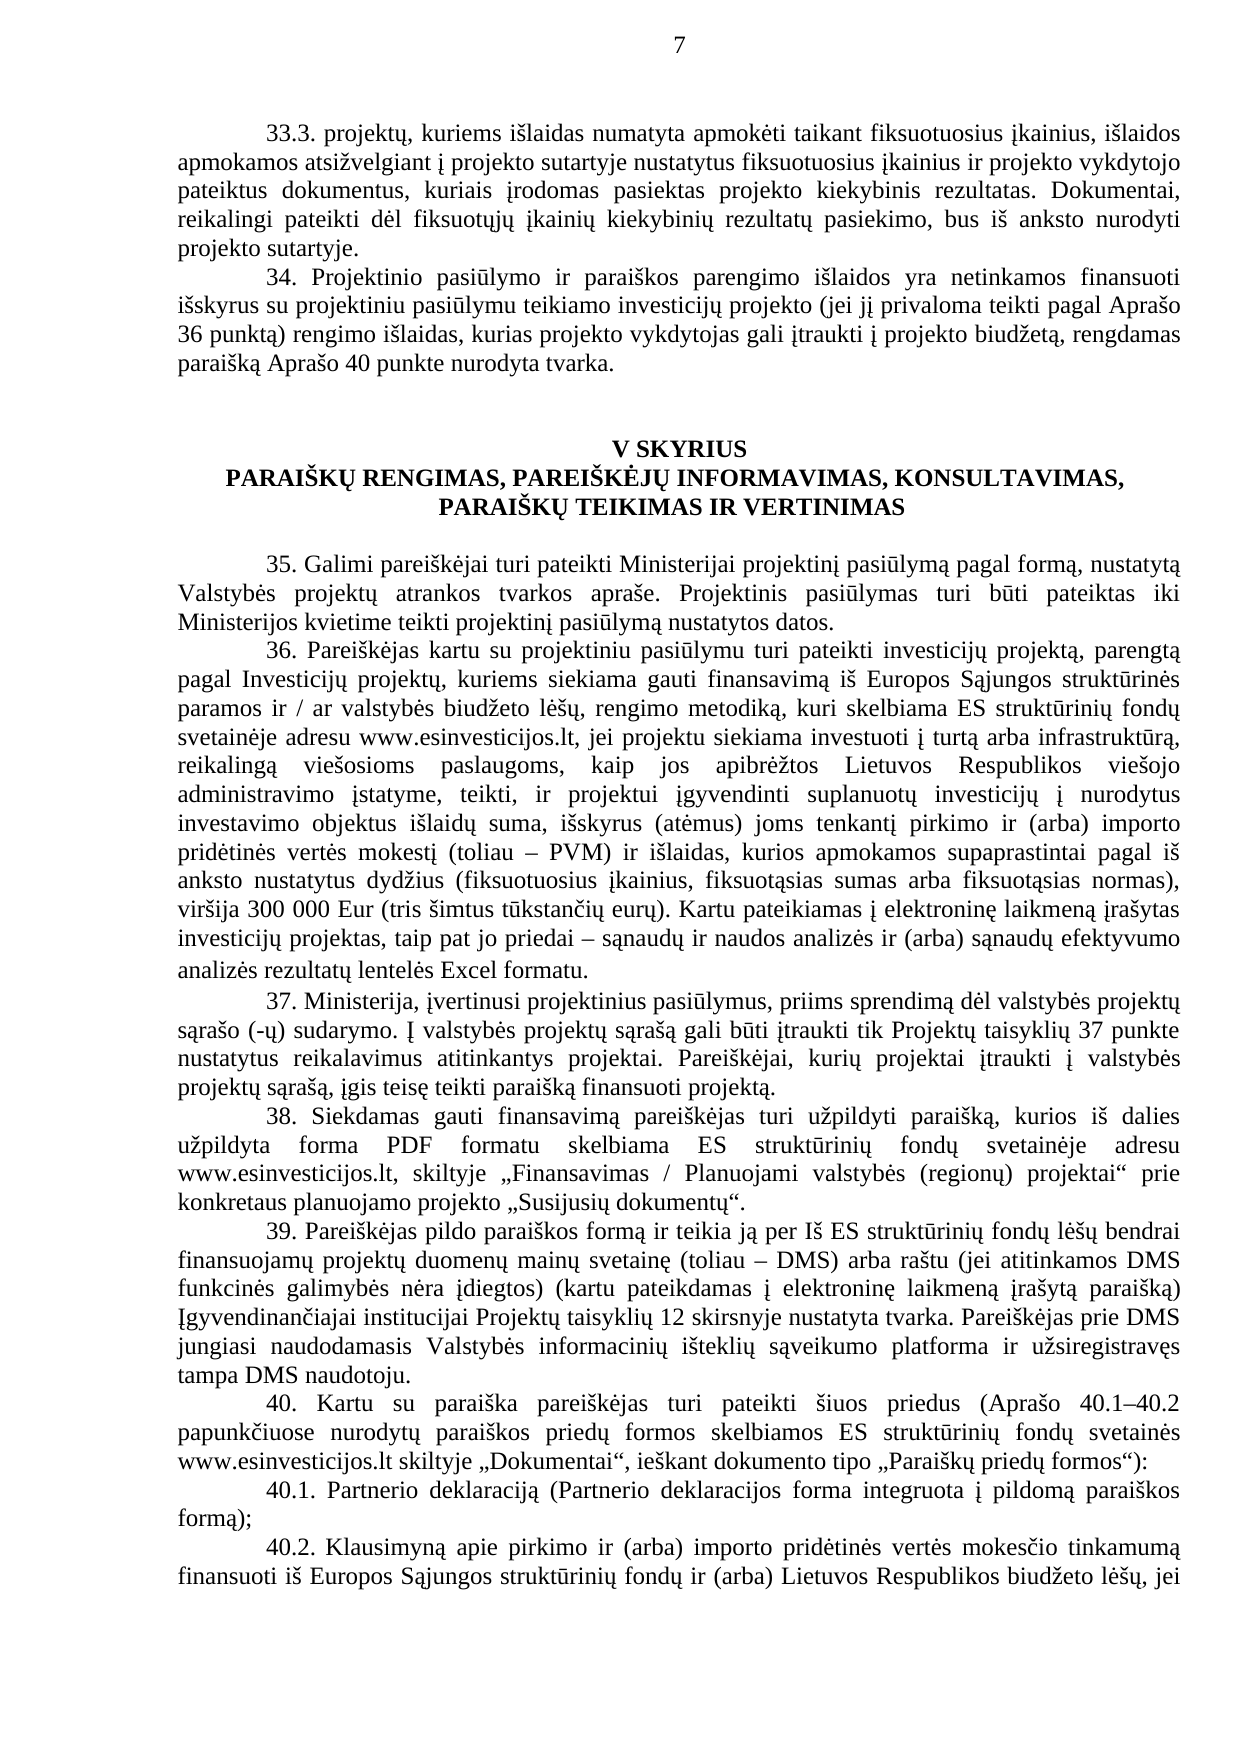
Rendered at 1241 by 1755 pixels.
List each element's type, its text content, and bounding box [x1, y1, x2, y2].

text 40. Kartu su paraiška pareiškėjas turi pateikti šiuos priedus (Aprašo 40.1–40.2 papunkčiuose nurodytų paraiškos priedų formos skelbiamos ES struktūrinių fondų svetainės www.esinvesticijos.lt skiltyje „Dokumentai“, ieškant dokumento tipo „Paraiškų priedų formos“): [177, 1388, 1181, 1475]
text 39. Pareiškėjas pildo paraiškos formą ir teikia ją per Iš ES struktūrinių fondų lėšų bendrai finansuojamų projektų duomenų mainų svetainę (toliau – DMS) arba raštu (jei atitinkamos DMS funkcinės galimybės nėra įdiegtos) (kartu pateikdamas į elektroninę laikmeną įrašytą paraišką) Įgyvendinančiajai institucijai Projektų taisyklių 12 skirsnyje nustatyta tvarka. Pareiškėjas prie DMS jungiasi naudodamasis Valstybės informacinių išteklių sąveikumo platforma ir užsiregistravęs tampa DMS naudotoju. [177, 1216, 1181, 1388]
text 37. Ministerija, įvertinusi projektinius pasiūlymus, priims sprendimą dėl valstybės projektų sąrašo (-ų) sudarymo. Į valstybės projektų sąrašą gali būti įtraukti tik Projektų taisyklių 37 punkte nustatytus reikalavimus atitinkantys projektai. Pareiškėjai, kurių projektai įtraukti į valstybės projektų sąrašą, įgis teisę teikti paraišką finansuoti projektą. [177, 986, 1181, 1101]
text 33.3. projektų, kuriems išlaidas numatyta apmokėti taikant fiksuotuosius įkainius, išlaidos apmokamos atsižvelgiant į projekto sutartyje nustatytus fiksuotuosius įkainius ir projekto vykdytojo pateiktus dokumentus, kuriais įrodomas pasiektas projekto kiekybinis rezultatas. Dokumentai, reikalingi pateikti dėl fiksuotųjų įkainių kiekybinių rezultatų pasiekimo, bus iš anksto nurodyti projekto sutartyje. [177, 118, 1181, 262]
text 35. Galimi pareiškėjai turi pateikti Ministerijai projektinį pasiūlymą pagal formą, nustatytą Valstybės projektų atrankos tvarkos apraše. Projektinis pasiūlymas turi būti pateiktas iki Ministerijos kvietime teikti projektinį pasiūlymą nustatytos datos. [177, 549, 1181, 636]
text 38. Siekdamas gauti finansavimą pareiškėjas turi užpildyti paraišką, kurios iš dalies užpildyta forma PDF formatu skelbiama ES struktūrinių fondų svetainėje adresu www.esinvesticijos.lt, skiltyje „Finansavimas / Planuojami valstybės (regionų) projektai“ prie konkretaus planuojamo projekto „Susijusių dokumentų“. [177, 1101, 1181, 1216]
text 34. Projektinio pasiūlymo ir paraiškos parengimo išlaidos yra netinkamos finansuoti išskyrus su projektiniu pasiūlymu teikiamo investicijų projekto (jei jį privaloma teikti pagal Aprašo 36 punktą) rengimo išlaidas, kurias projekto vykdytojas gali įtraukti į projekto biudžetą, rengdamas paraišką Aprašo 40 punkte nurodyta tvarka. [177, 262, 1181, 377]
text PARAIŠKŲ RENGIMAS, PAREIŠKĖJŲ INFORMAVIMAS, KONSULTAVIMAS, PARAIŠKŲ TEIKIMAS IR VERTINIMAS [177, 463, 1167, 521]
text V SKYRIUS [177, 434, 1181, 463]
text 40.1. Partnerio deklaraciją (Partnerio deklaracijos forma integruota į pildomą paraiškos formą); [177, 1475, 1181, 1532]
text 36. Pareiškėjas kartu su projektiniu pasiūlymu turi pateikti investicijų projektą, parengtą pagal Investicijų projektų, kuriems siekiama gauti finansavimą iš Europos Sąjungos struktūrinės paramos ir / ar valstybės biudžeto lėšų, rengimo metodiką, kuri skelbiama ES struktūrinių fondų svetainėje adresu www.esinvesticijos.lt, jei projektu siekiama investuoti į turtą arba infrastruktūrą, reikalingą viešosioms paslaugoms, kaip jos apibrėžtos Lietuvos Respublikos viešojo administravimo įstatyme, teikti, ir projektui įgyvendinti suplanuotų investicijų į nurodytus investavimo objektus išlaidų suma, išskyrus (atėmus) joms tenkantį pirkimo ir (arba) importo pridėtinės vertės mokestį (toliau – PVM) ir išlaidas, kurios apmokamos supaprastintai pagal iš anksto nustatytus dydžius (fiksuotuosius įkainius, fiksuotąsias sumas arba fiksuotąsias normas), viršija 300 000 Eur (tris šimtus tūkstančių eurų). Kartu pateikiamas į elektroninę laikmeną įrašytas investicijų projektas, taip pat jo priedai – sąnaudų ir naudos analizės ir (arba) sąnaudų efektyvumo analizės rezultatų lentelės Excel formatu. [177, 636, 1181, 986]
text 40.2. Klausimyną apie pirkimo ir (arba) importo pridėtinės vertės mokesčio tinkamumą finansuoti iš Europos Sąjungos struktūrinių fondų ir (arba) Lietuvos Respublikos biudžeto lėšų, jei [177, 1532, 1181, 1590]
